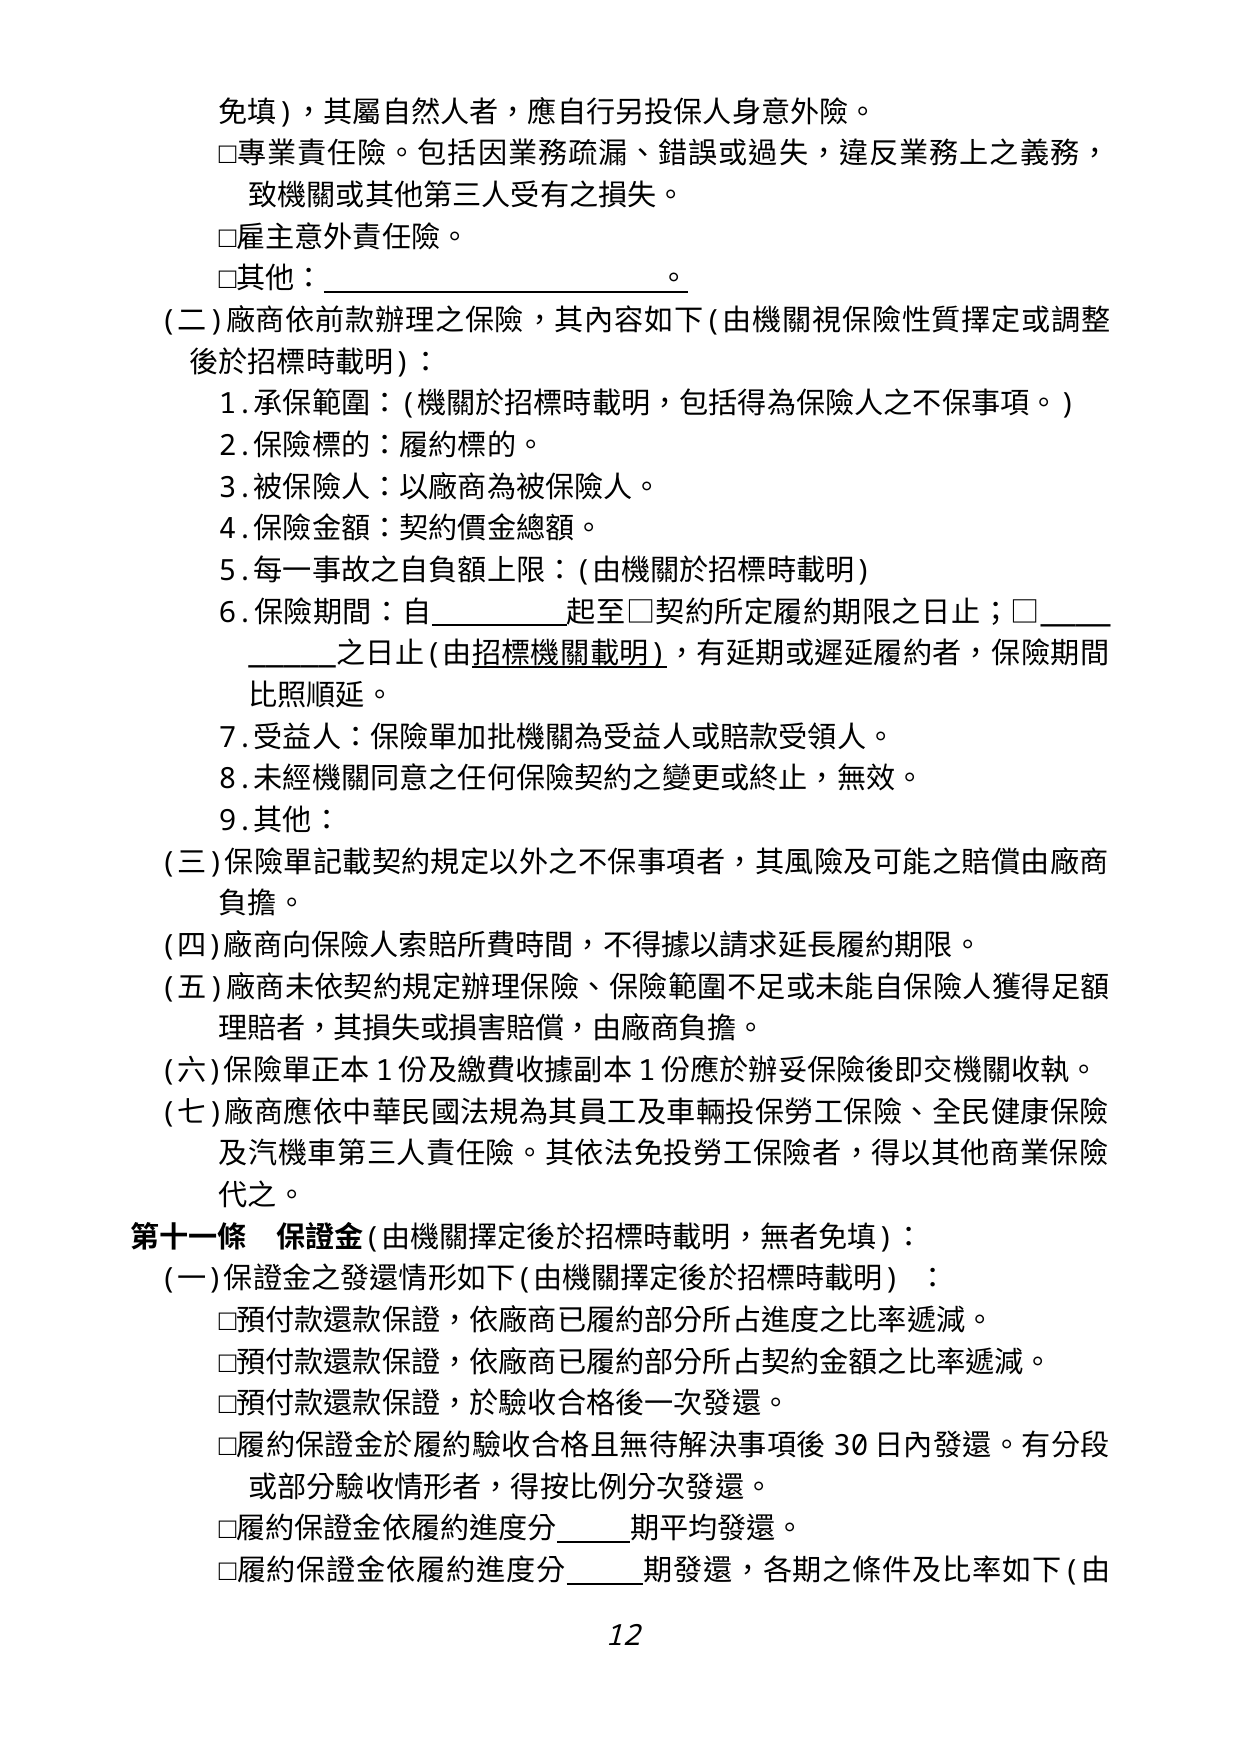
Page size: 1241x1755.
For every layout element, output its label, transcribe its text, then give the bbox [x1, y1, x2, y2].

text (一)保證金之發還情形如下(由機關擇定後於招標時載明) ： [159, 1255, 1110, 1297]
text □預付款還款保證，於驗收合格後一次發還。 [218, 1380, 1110, 1422]
text (三)保險單記載契約規定以外之不保事項者，其風險及可能之賠償由廠商負擔。 [159, 839, 1110, 922]
text 第十一條 保證金(由機關擇定後於招標時載明，無者免填)： [130, 1214, 1110, 1255]
text 3.被保險人：以廠商為被保險人。 [218, 464, 1110, 505]
text 1.承保範圍：(機關於招標時載明，包括得為保險人之不保事項。) [218, 380, 1110, 422]
text 7.受益人：保險單加批機關為受益人或賠款受領人。 [218, 714, 1108, 755]
text 9.其他： [218, 797, 1108, 839]
text □其他： 。 [218, 255, 1110, 297]
text □履約保證金依履約進度分 期發還，各期之條件及比率如下(由 [218, 1547, 1110, 1589]
text 6.保險期間：自 起至□契約所定履約期限之日止；□_________之日止(由招標機關載明)，有延期或遲延履約者，保險期間比照順延。 [218, 589, 1110, 714]
text (四)廠商向保險人索賠所費時間，不得據以請求延長履約期限。 [159, 922, 1110, 964]
text □預付款還款保證，依廠商已履約部分所占契約金額之比率遞減。 [218, 1339, 1110, 1380]
text 4.保險金額：契約價金總額。 [218, 505, 1110, 547]
text □雇主意外責任險。 [218, 214, 1110, 255]
text 2.保險標的：履約標的。 [218, 422, 1110, 464]
text 5.每一事故之自負額上限：(由機關於招標時載明) [218, 547, 1110, 589]
text (二)廠商依前款辦理之保險，其內容如下(由機關視保險性質擇定或調整後於招標時載明)： [159, 297, 1110, 380]
text □履約保證金依履約進度分 期平均發還。 [218, 1505, 1110, 1547]
text (七)廠商應依中華民國法規為其員工及車輛投保勞工保險、全民健康保險及汽機車第三人責任險。其依法免投勞工保險者，得以其他商業保險代之。 [159, 1089, 1110, 1214]
text □專業責任險。包括因業務疏漏、錯誤或過失，違反業務上之義務，致機關或其他第三人受有之損失。 [218, 130, 1110, 214]
text □預付款還款保證，依廠商已履約部分所占進度之比率遞減。 [218, 1297, 1110, 1339]
text 免填)，其屬自然人者，應自行另投保人身意外險。 [159, 89, 1110, 130]
text 8.未經機關同意之任何保險契約之變更或終止，無效。 [218, 755, 1108, 797]
text (五)廠商未依契約規定辦理保險、保險範圍不足或未能自保險人獲得足額理賠者，其損失或損害賠償，由廠商負擔。 [159, 964, 1110, 1047]
text (六)保險單正本1份及繳費收據副本1份應於辦妥保險後即交機關收執。 [159, 1047, 1110, 1089]
text □履約保證金於履約驗收合格且無待解決事項後30日內發還。有分段或部分驗收情形者，得按比例分次發還。 [218, 1422, 1110, 1505]
